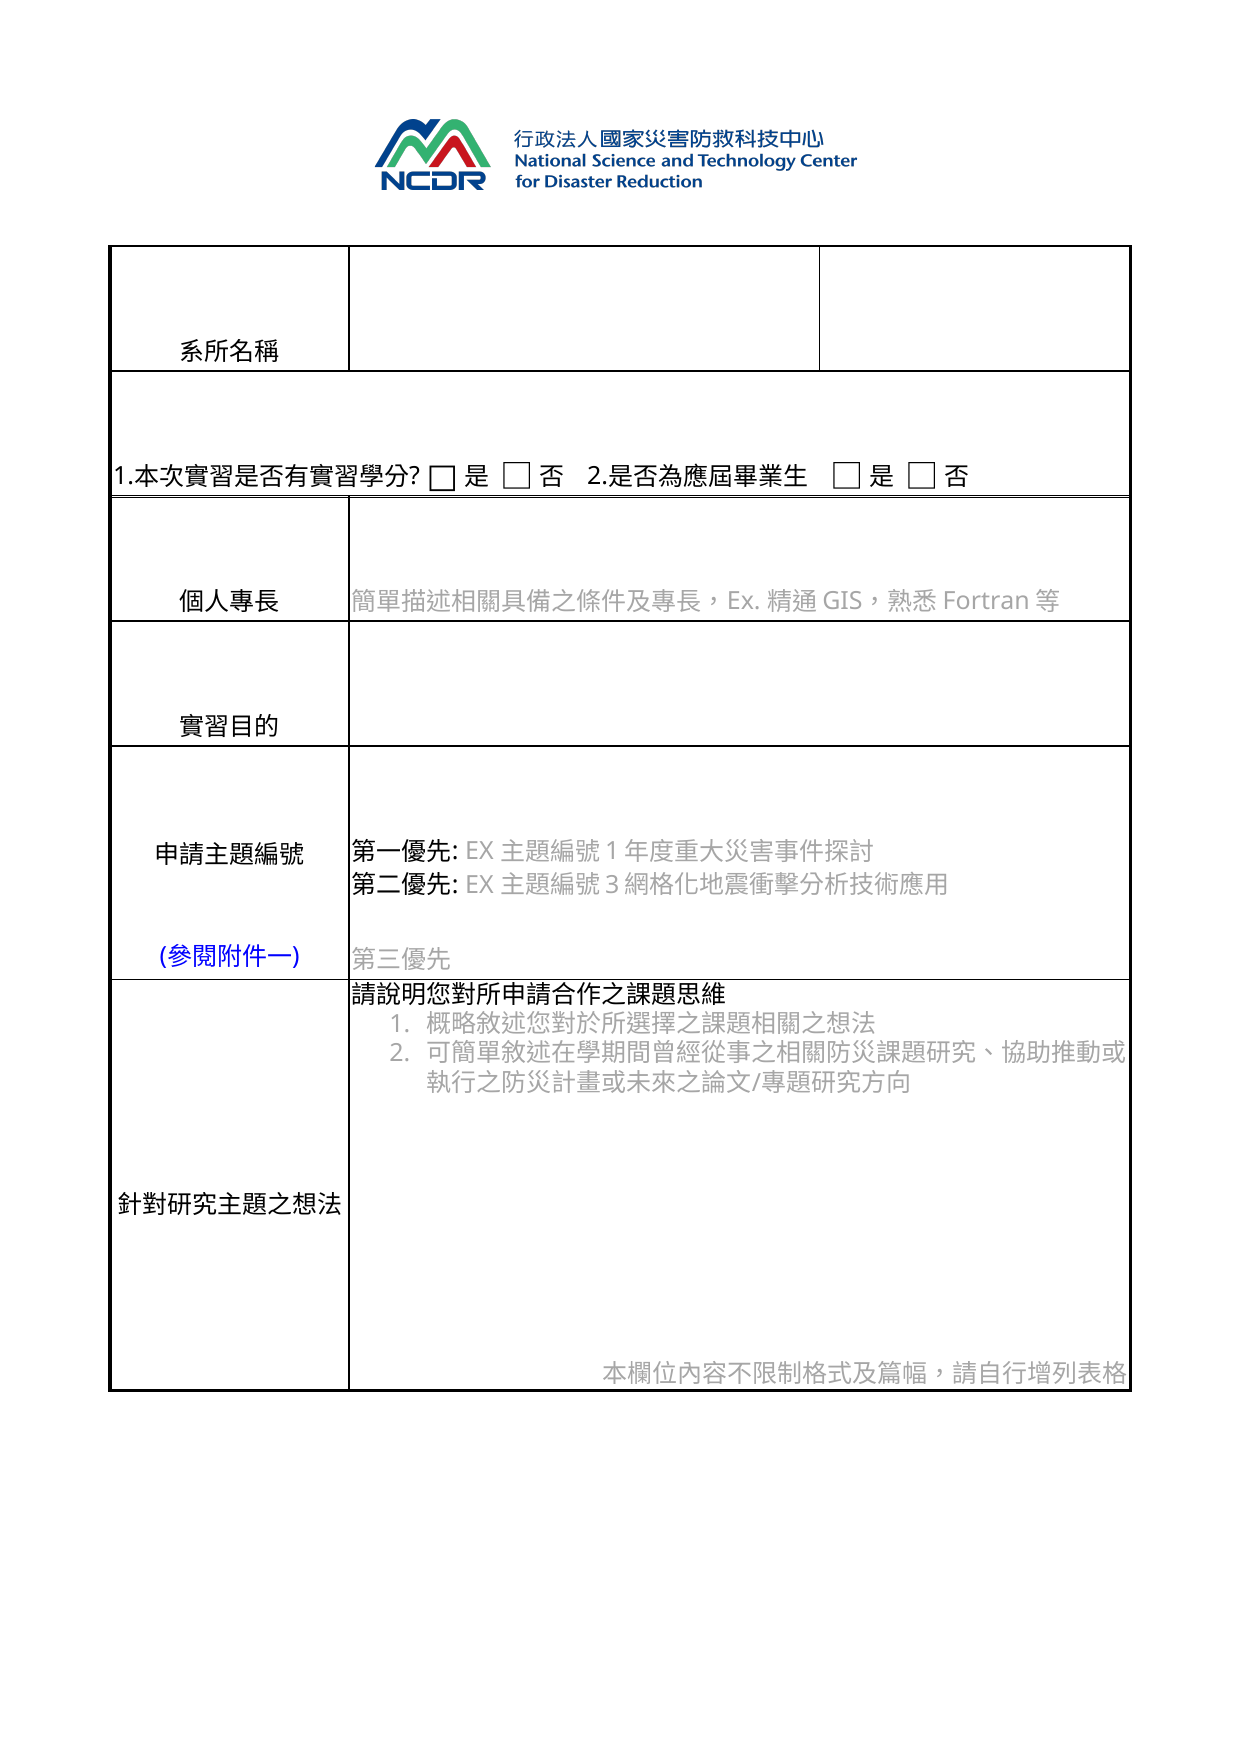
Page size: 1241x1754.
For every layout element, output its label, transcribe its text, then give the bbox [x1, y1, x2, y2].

table_cell 個人專長 [112, 498, 348, 620]
table_cell 針對研究主題之想法 [112, 980, 348, 1388]
table_cell 系所名稱 [112, 247, 348, 370]
table_cell 實習目的 [112, 622, 348, 745]
table_cell 第一優先: EX 主題編號1年度重大災害事件探討 第二優先: EX 主題編號3網格化地震衝擊分析技術應用 第三優先 [350, 747, 1129, 978]
table_cell [350, 247, 819, 370]
table_cell [350, 622, 1129, 745]
table_cell 簡單描述相關具備之條件及專長，Ex. 精通GIS，熟悉Fortran等 [350, 498, 1129, 620]
table_cell 請說明您對所申請合作之課題思維 概略敘述您對於所選擇之課題相關之想法 可簡單敘述在學期間曾經從事之相關防災課題研究、協助推動或執行之防災計畫或未來之論文/專題研究方向 本欄位內容不限制格式及篇幅，請自行增列表格 [350, 980, 1129, 1388]
table_cell 1.本次實習是否有實習學分? □ 是 □ 否 2.是否為應屆畢業生 □ 是 □ 否 [112, 372, 1129, 495]
table_cell [820, 247, 1129, 370]
table_cell 申請主題編號 (參閱附件一) [112, 747, 348, 978]
